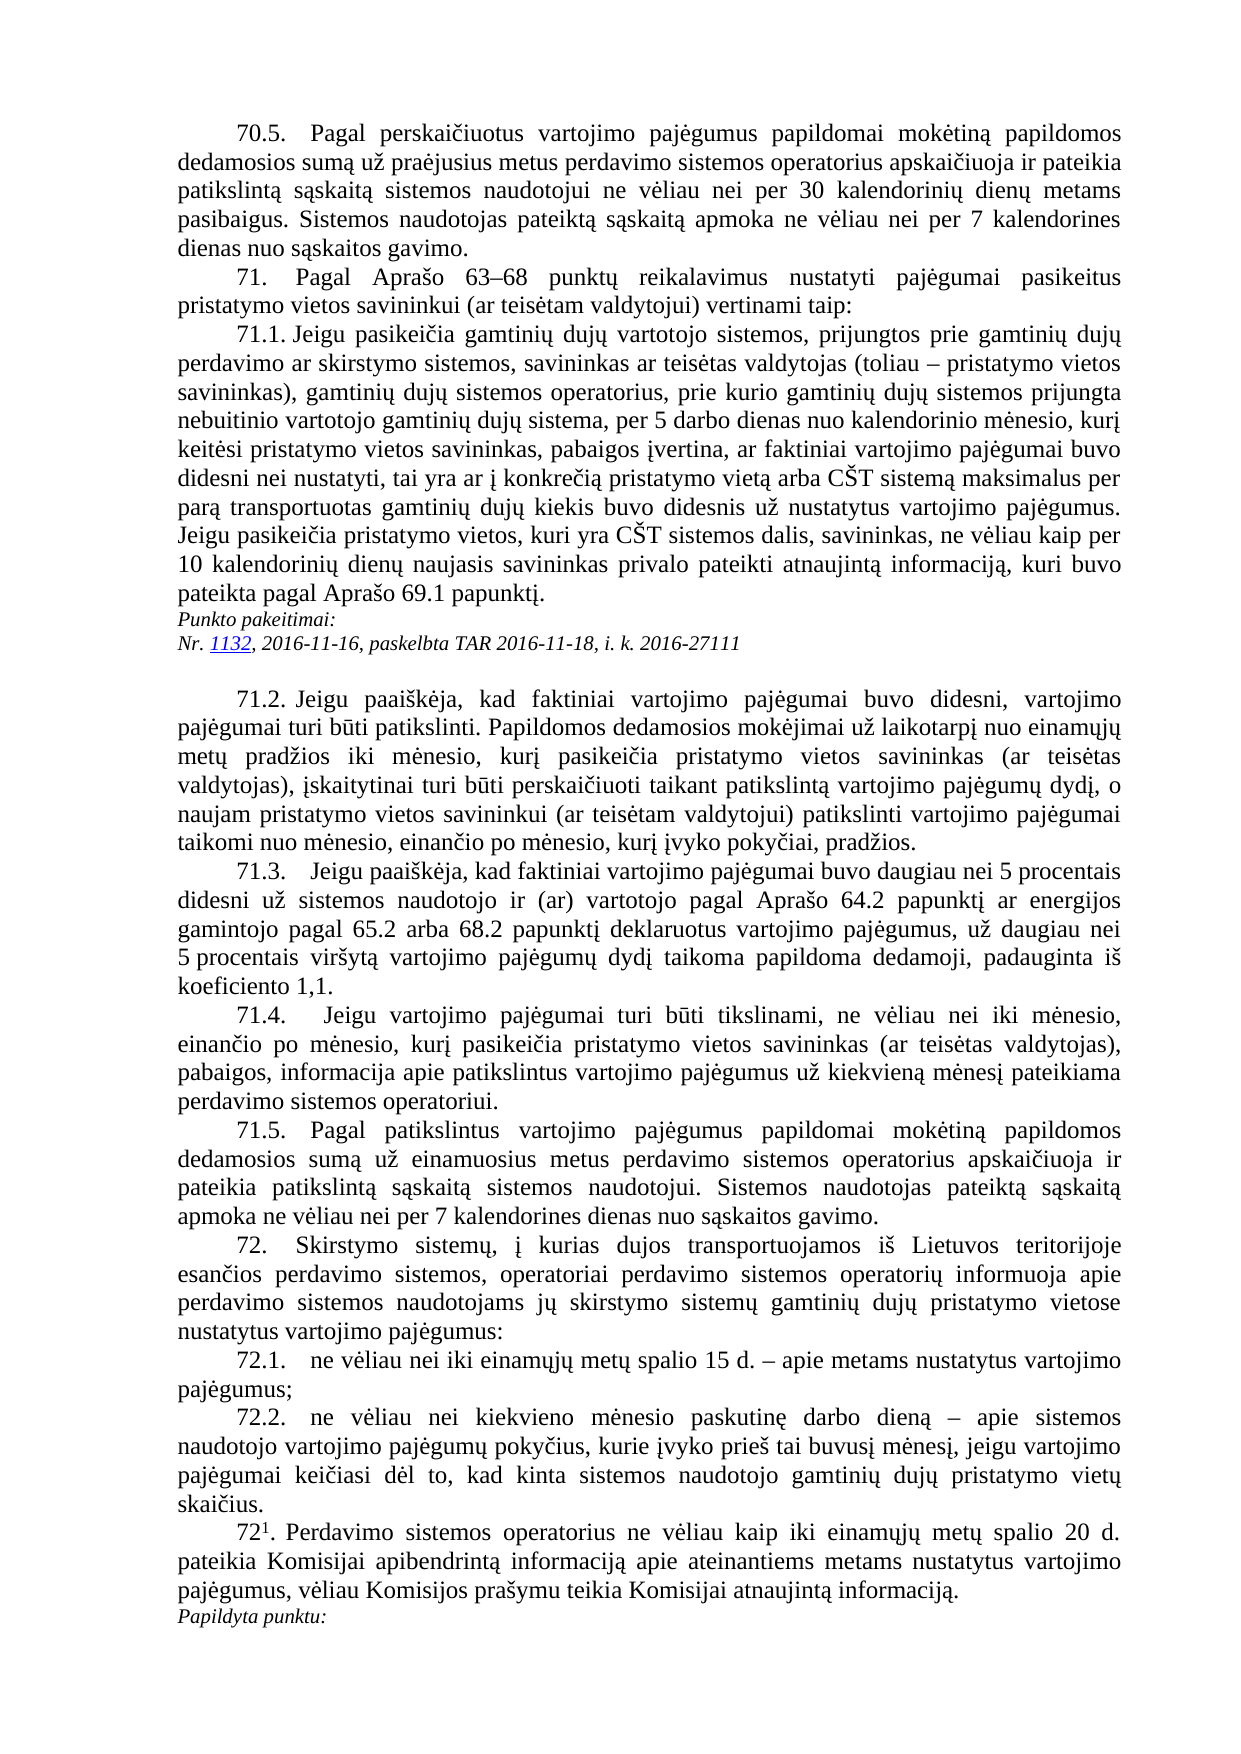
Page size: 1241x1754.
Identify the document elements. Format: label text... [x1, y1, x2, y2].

text Nr. 1132, 2016-11-16, paskelbta TAR 2016-11-18, i. k. 2016-27111 [177, 631, 1122, 655]
text 71.5. Pagal patikslintus vartojimo pajėgumus papildomai mokėtiną papildomos dedamosios sumą už einamuosius metus perdavimo sistemos operatorius apskaičiuoja ir pateikia patikslintą sąskaitą sistemos naudotojui. Sistemos naudotojas pateiktą sąskaitą apmoka ne vėliau nei per 7 kalendorines dienas nuo sąskaitos gavimo. [177, 1115, 1122, 1230]
text 71.3. Jeigu paaiškėja, kad faktiniai vartojimo pajėgumai buvo daugiau nei 5 procentais didesni už sistemos naudotojo ir (ar) vartotojo pagal Aprašo 64.2 papunktį ar energijos gamintojo pagal 65.2 arba 68.2 papunktį deklaruotus vartojimo pajėgumus, už daugiau nei 5 procentais viršytą vartojimo pajėgumų dydį taikoma papildoma dedamoji, padauginta iš koeficiento 1,1. [177, 856, 1122, 1000]
text 72. Skirstymo sistemų, į kurias dujos transportuojamos iš Lietuvos teritorijoje esančios perdavimo sistemos, operatoriai perdavimo sistemos operatorių informuoja apie perdavimo sistemos naudotojams jų skirstymo sistemų gamtinių dujų pristatymo vietose nustatytus vartojimo pajėgumus: [177, 1230, 1122, 1345]
text Papildyta punktu: [177, 1604, 1122, 1628]
text 71.1. Jeigu pasikeičia gamtinių dujų vartotojo sistemos, prijungtos prie gamtinių dujų perdavimo ar skirstymo sistemos, savininkas ar teisėtas valdytojas (toliau – pristatymo vietos savininkas), gamtinių dujų sistemos operatorius, prie kurio gamtinių dujų sistemos prijungta nebuitinio vartotojo gamtinių dujų sistema, per 5 darbo dienas nuo kalendorinio mėnesio, kurį keitėsi pristatymo vietos savininkas, pabaigos įvertina, ar faktiniai vartojimo pajėgumai buvo didesni nei nustatyti, tai yra ar į konkrečią pristatymo vietą arba CŠT sistemą maksimalus per parą transportuotas gamtinių dujų kiekis buvo didesnis už nustatytus vartojimo pajėgumus. Jeigu pasikeičia pristatymo vietos, kuri yra CŠT sistemos dalis, savininkas, ne vėliau kaip per 10 kalendorinių dienų naujasis savininkas privalo pateikti atnaujintą informaciją, kuri buvo pateikta pagal Aprašo 69.1 papunktį. [177, 319, 1122, 607]
text 71.4. Jeigu vartojimo pajėgumai turi būti tikslinami, ne vėliau nei iki mėnesio, einančio po mėnesio, kurį pasikeičia pristatymo vietos savininkas (ar teisėtas valdytojas), pabaigos, informacija apie patikslintus vartojimo pajėgumus už kiekvieną mėnesį pateikiama perdavimo sistemos operatoriui. [177, 1000, 1122, 1115]
text 71.2. Jeigu paaiškėja, kad faktiniai vartojimo pajėgumai buvo didesni, vartojimo pajėgumai turi būti patikslinti. Papildomos dedamosios mokėjimai už laikotarpį nuo einamųjų metų pradžios iki mėnesio, kurį pasikeičia pristatymo vietos savininkas (ar teisėtas valdytojas), įskaitytinai turi būti perskaičiuoti taikant patikslintą vartojimo pajėgumų dydį, o naujam pristatymo vietos savininkui (ar teisėtam valdytojui) patikslinti vartojimo pajėgumai taikomi nuo mėnesio, einančio po mėnesio, kurį įvyko pokyčiai, pradžios. [177, 684, 1122, 856]
text 71. Pagal Aprašo 63–68 punktų reikalavimus nustatyti pajėgumai pasikeitus pristatymo vietos savininkui (ar teisėtam valdytojui) vertinami taip: [177, 262, 1122, 319]
text 72.1. ne vėliau nei iki einamųjų metų spalio 15 d. – apie metams nustatytus vartojimo pajėgumus; [177, 1345, 1122, 1402]
text 70.5. Pagal perskaičiuotus vartojimo pajėgumus papildomai mokėtiną papildomos dedamosios sumą už praėjusius metus perdavimo sistemos operatorius apskaičiuoja ir pateikia patikslintą sąskaitą sistemos naudotojui ne vėliau nei per 30 kalendorinių dienų metams pasibaigus. Sistemos naudotojas pateiktą sąskaitą apmoka ne vėliau nei per 7 kalendorines dienas nuo sąskaitos gavimo. [177, 118, 1122, 262]
text 72.2. ne vėliau nei kiekvieno mėnesio paskutinę darbo dieną – apie sistemos naudotojo vartojimo pajėgumų pokyčius, kurie įvyko prieš tai buvusį mėnesį, jeigu vartojimo pajėgumai keičiasi dėl to, kad kinta sistemos naudotojo gamtinių dujų pristatymo vietų skaičius. [177, 1402, 1122, 1517]
text Punkto pakeitimai: [177, 607, 1122, 631]
text 721. Perdavimo sistemos operatorius ne vėliau kaip iki einamųjų metų spalio 20 d. pateikia Komisijai apibendrintą informaciją apie ateinantiems metams nustatytus vartojimo pajėgumus, vėliau Komisijos prašymu teikia Komisijai atnaujintą informaciją. [177, 1517, 1122, 1604]
